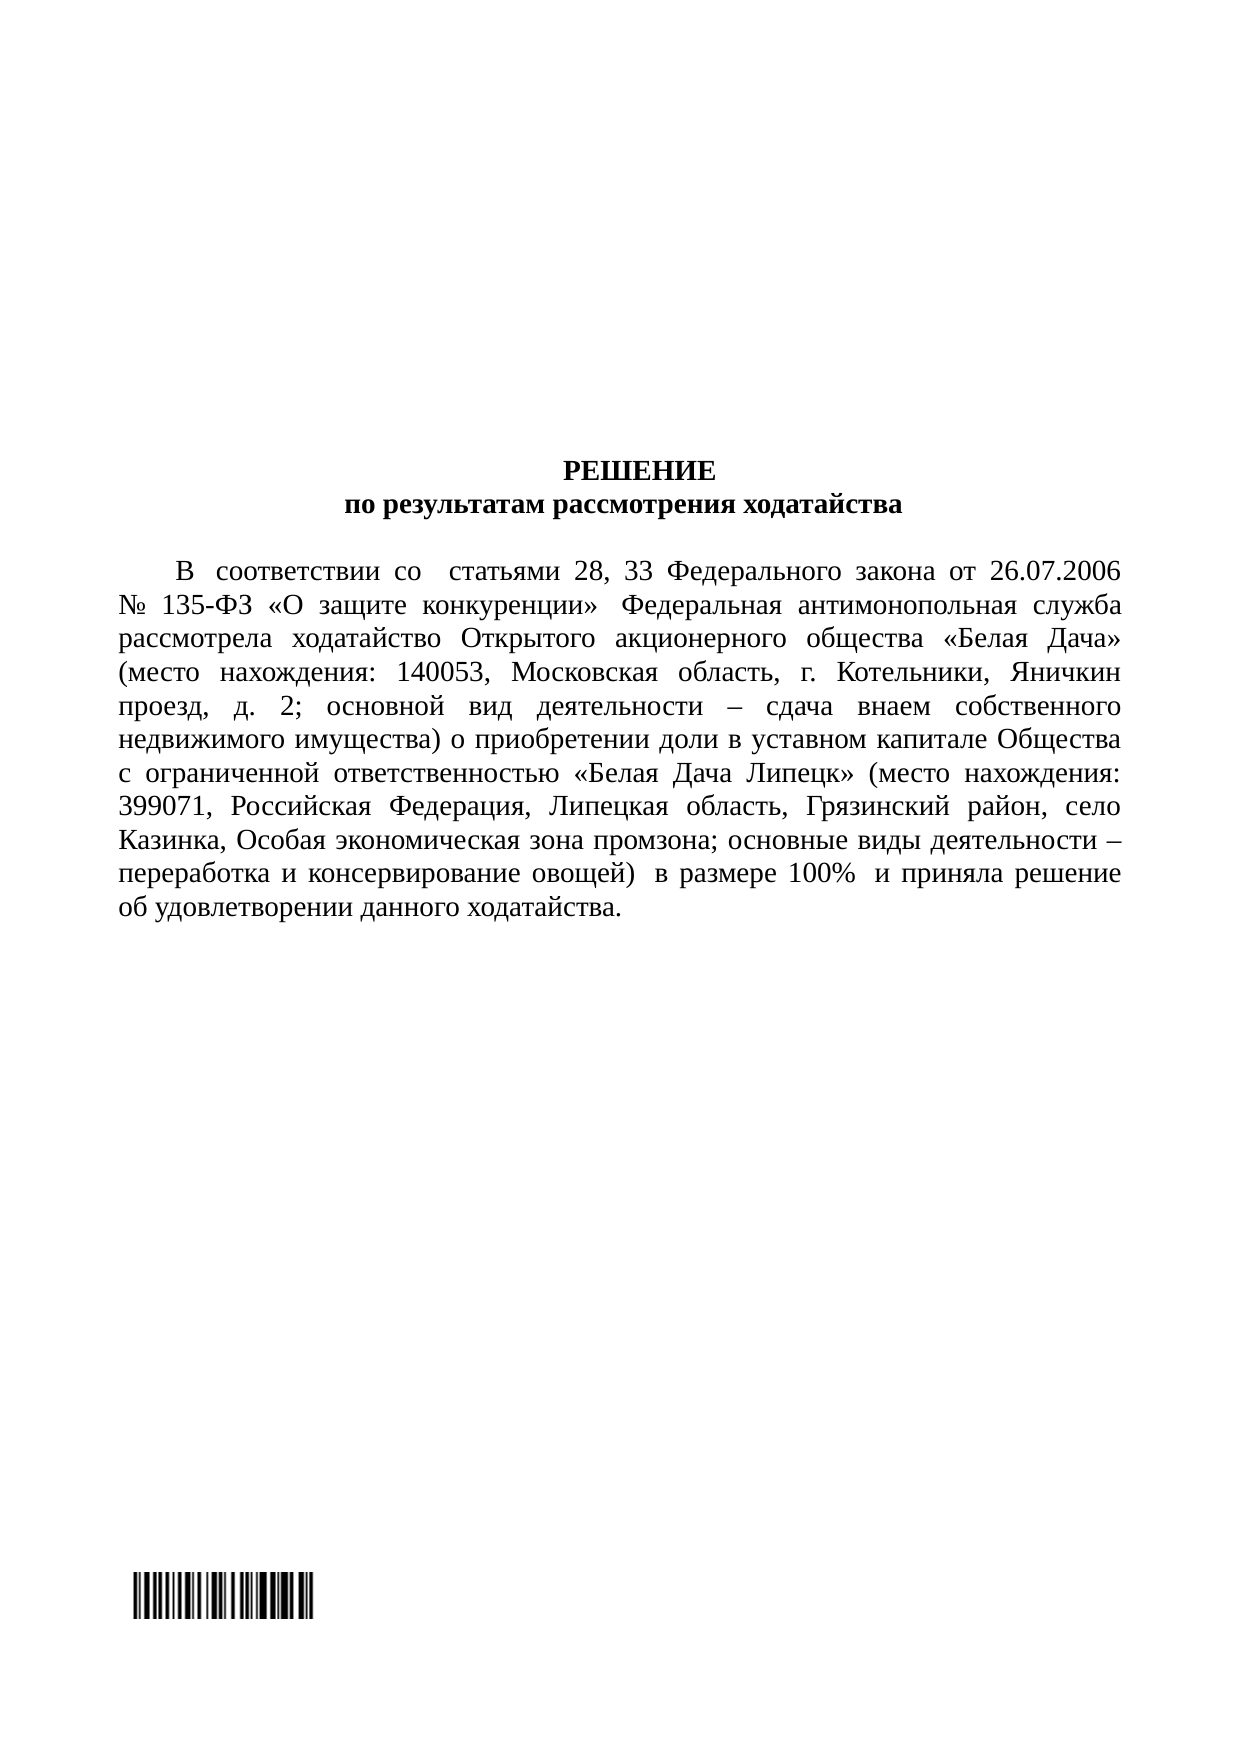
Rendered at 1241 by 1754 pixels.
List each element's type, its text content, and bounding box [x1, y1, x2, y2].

text В соответствии со статьями 28, 33 Федерального закона от 26.07.2006 № 135-ФЗ «О защите конкуренции» Федеральная антимонопольная служба рассмотрела ходатайство Открытого акционерного общества «Белая Дача» (место нахождения: 140053, Московская область, г. Котельники, Яничкин проезд, д. 2; основной вид деятельности – сдача внаем собственного недвижимого имущества) о приобретении доли в уставном капитале Общества с ограниченной ответственностью «Белая Дача Липецк» (место нахождения: 399071, Российская Федерация, Липецкая область, Грязинский район, село Казинка, Особая экономическая зона промзона; основные виды деятельности – переработка и консервирование овощей) в размере 100% и приняла решение об удовлетворении данного ходатайства. [118, 553, 1122, 922]
picture [118, 1572, 331, 1619]
text РЕШЕНИЕ [118, 453, 1122, 486]
text по результатам рассмотрения ходатайства [118, 486, 1122, 520]
